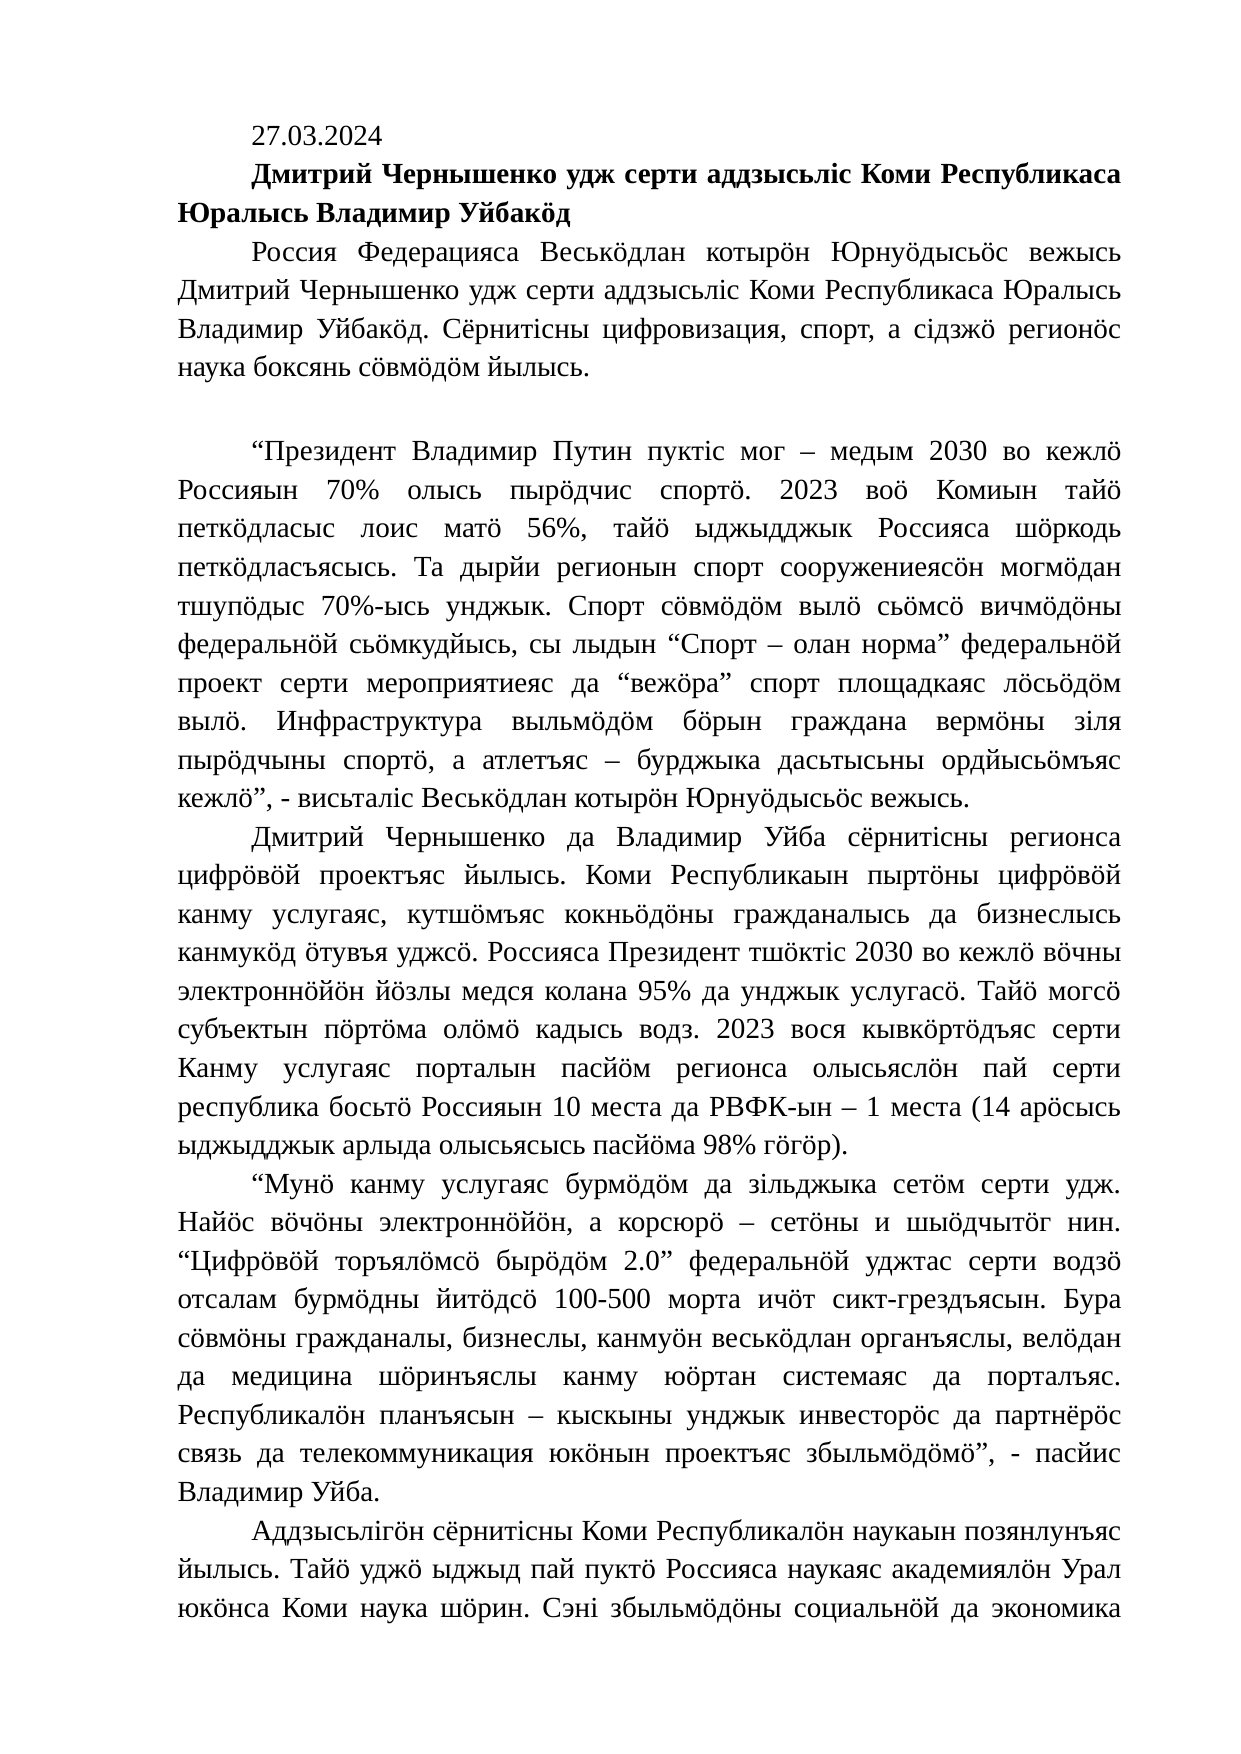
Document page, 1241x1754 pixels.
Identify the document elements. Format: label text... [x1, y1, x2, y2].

text “Мунӧ канму услугаяс бурмӧдӧм да зільджыка сетӧм серти удж. Найӧс вӧчӧны электроннӧйӧн, а корсюрӧ – сетӧны и шыӧдчытӧг нин. “Цифрӧвӧй торъялӧмсӧ бырӧдӧм 2.0” федеральнӧй уджтас серти водзӧ отсалам бурмӧдны йитӧдсӧ 100-500 морта ичӧт сикт-грездъясын. Бура сӧвмӧны гражданалы, бизнеслы, канмуӧн веськӧдлан органъяслы, велӧдан да медицина шӧринъяслы канму юӧртан системаяс да порталъяс. Республикалӧн планъясын – кыскыны унджык инвесторӧс да партнёрӧс связь да телекоммуникация юкӧнын проектъяс збыльмӧдӧмӧ”, - пасйис Владимир Уйба. [177, 1166, 1122, 1508]
text 27.03.2024 [177, 118, 1122, 152]
text Аддзысьлігӧн сёрнитісны Коми Республикалӧн наукаын позянлунъяс йылысь. Тайӧ уджӧ ыджыд пай пуктӧ Россияса наукаяс академиялӧн Урал юкӧнса Коми наука шӧрин. Сэні збыльмӧдӧны социальнӧй да экономика [177, 1513, 1122, 1623]
text Дмитрий Чернышенко да Владимир Уйба сёрнитісны регионса цифрӧвӧй проектъяс йылысь. Коми Республикаын пыртӧны цифрӧвӧй канму услугаяс, кутшӧмъяс кокньӧдӧны гражданалысь да бизнеслысь канмукӧд ӧтувъя уджсӧ. Россияса Президент тшӧктіс 2030 во кежлӧ вӧчны электроннӧйӧн йӧзлы медся колана 95% да унджык услугасӧ. Тайӧ могсӧ субъектын пӧртӧма олӧмӧ кадысь водз. 2023 вося кывкӧртӧдъяс серти Канму услугаяс порталын пасйӧм регионса олысьяслӧн пай серти республика босьтӧ Россияын 10 места да РВФК-ын – 1 места (14 арӧсысь ыджыдджык арлыда олысьясысь пасйӧма 98% гӧгӧр). [177, 819, 1122, 1161]
text Дмитрий Чернышенко удж серти аддзысьліс Коми Республикаса Юралысь Владимир Уйбакӧд [177, 157, 1122, 229]
text “Президент Владимир Путин пуктіс мог – медым 2030 во кежлӧ Россияын 70% олысь пырӧдчис спортӧ. 2023 воӧ Комиын тайӧ петкӧдласыс лоис матӧ 56%, тайӧ ыджыдджык Россияса шӧркодь петкӧдласъясысь. Та дырйи регионын спорт сооружениеясӧн могмӧдан тшупӧдыс 70%-ысь унджык. Спорт сӧвмӧдӧм вылӧ сьӧмсӧ вичмӧдӧны федеральнӧй сьӧмкудйысь, сы лыдын “Спорт – олан норма” федеральнӧй проект серти мероприятиеяс да “вежӧра” спорт площадкаяс лӧсьӧдӧм вылӧ. Инфраструктура выльмӧдӧм бӧрын граждана вермӧны зіля пырӧдчыны спортӧ, а атлетъяс – бурджыка дасьтысьны ордйысьӧмъяс кежлӧ”, - висьталіс Веськӧдлан котырӧн Юрнуӧдысьӧс вежысь. [177, 433, 1122, 814]
text Россия Федерацияса Веськӧдлан котырӧн Юрнуӧдысьӧс вежысь Дмитрий Чернышенко удж серти аддзысьліс Коми Республикаса Юралысь Владимир Уйбакӧд. Сёрнитісны цифровизация, спорт, а сідзжӧ регионӧс наука боксянь сӧвмӧдӧм йылысь. [177, 234, 1122, 383]
